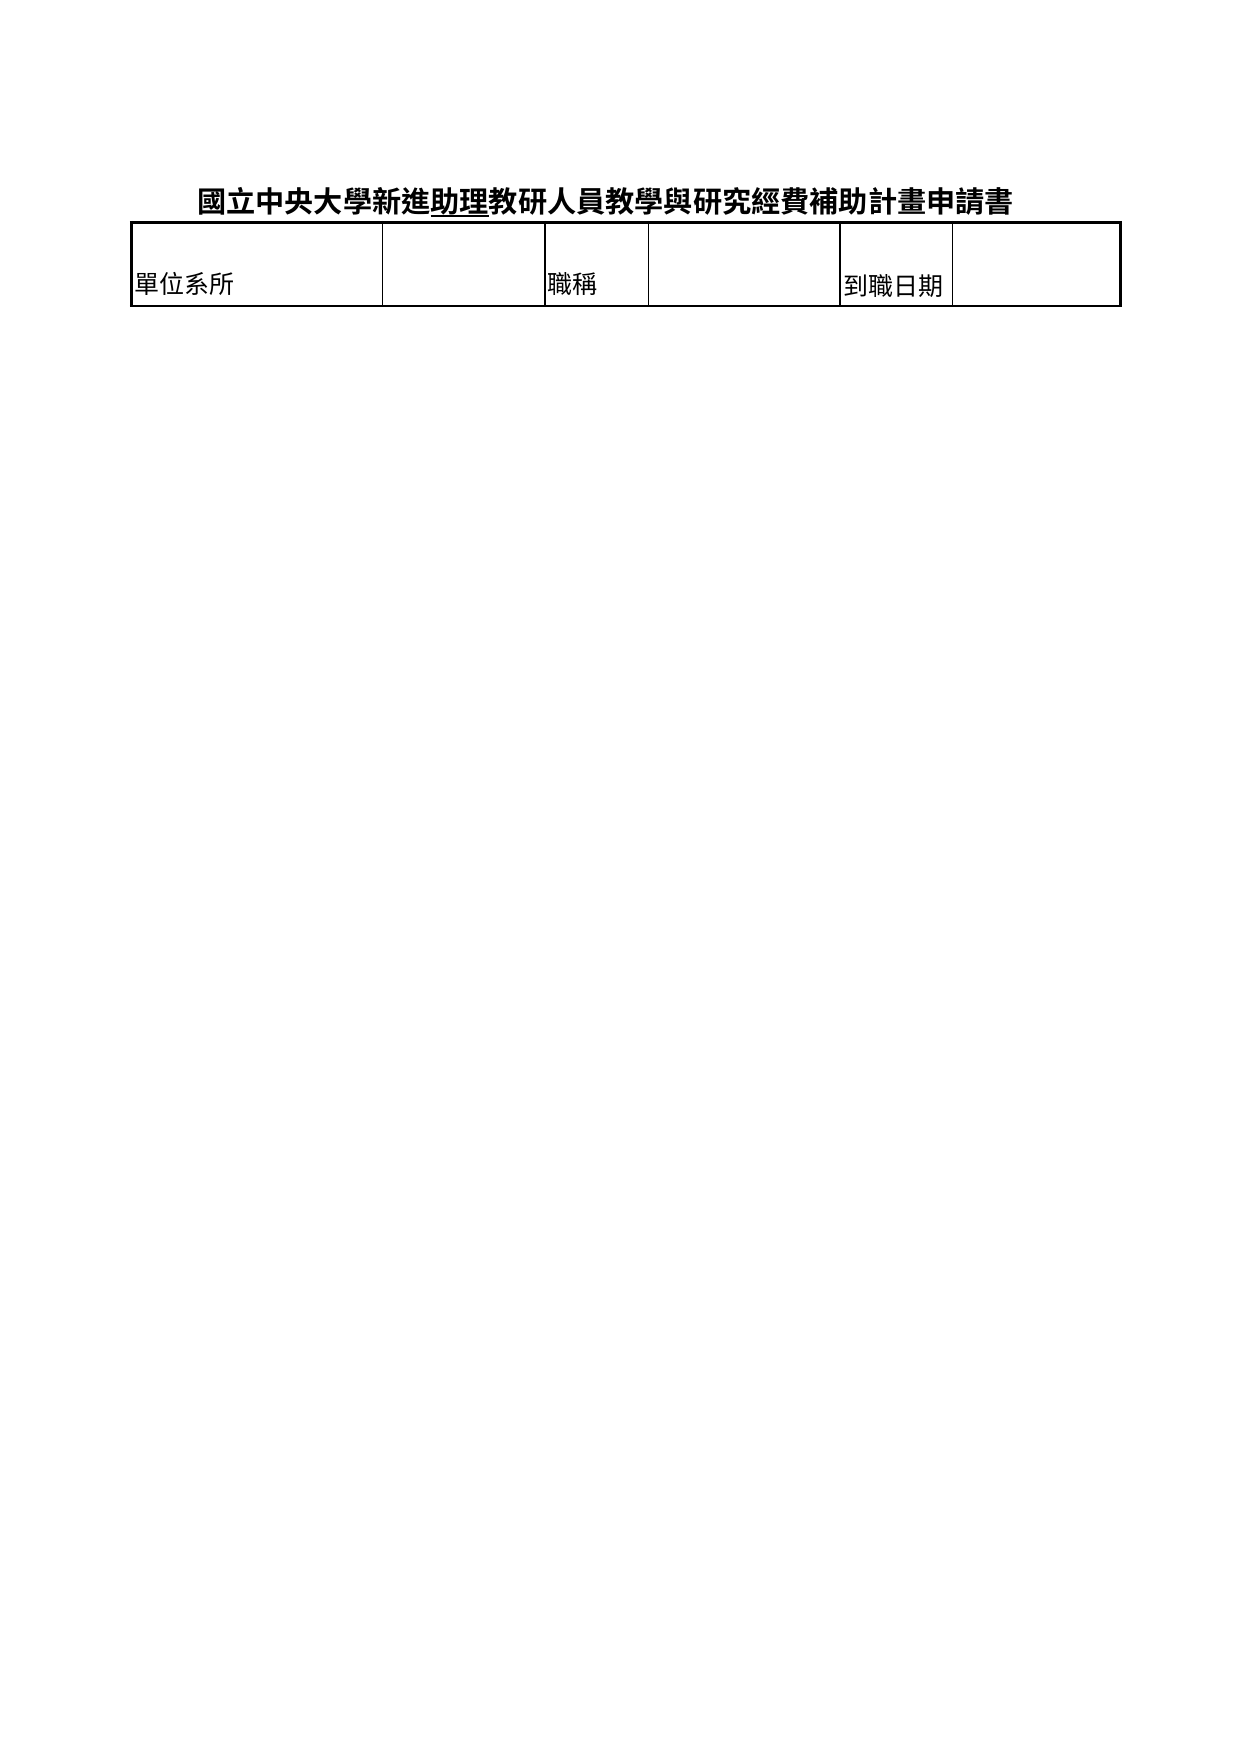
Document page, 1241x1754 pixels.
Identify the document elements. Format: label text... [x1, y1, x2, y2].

table_header [953, 224, 1119, 305]
table_header [383, 224, 544, 305]
table_header 職稱 [546, 224, 648, 305]
text 國立中央大學新進助理教研人員教學與研究經費補助計畫申請書 [158, 158, 1053, 221]
table_header 單位系所 [133, 224, 382, 305]
table_header 到職日期 [841, 224, 952, 305]
table_header [649, 224, 839, 305]
